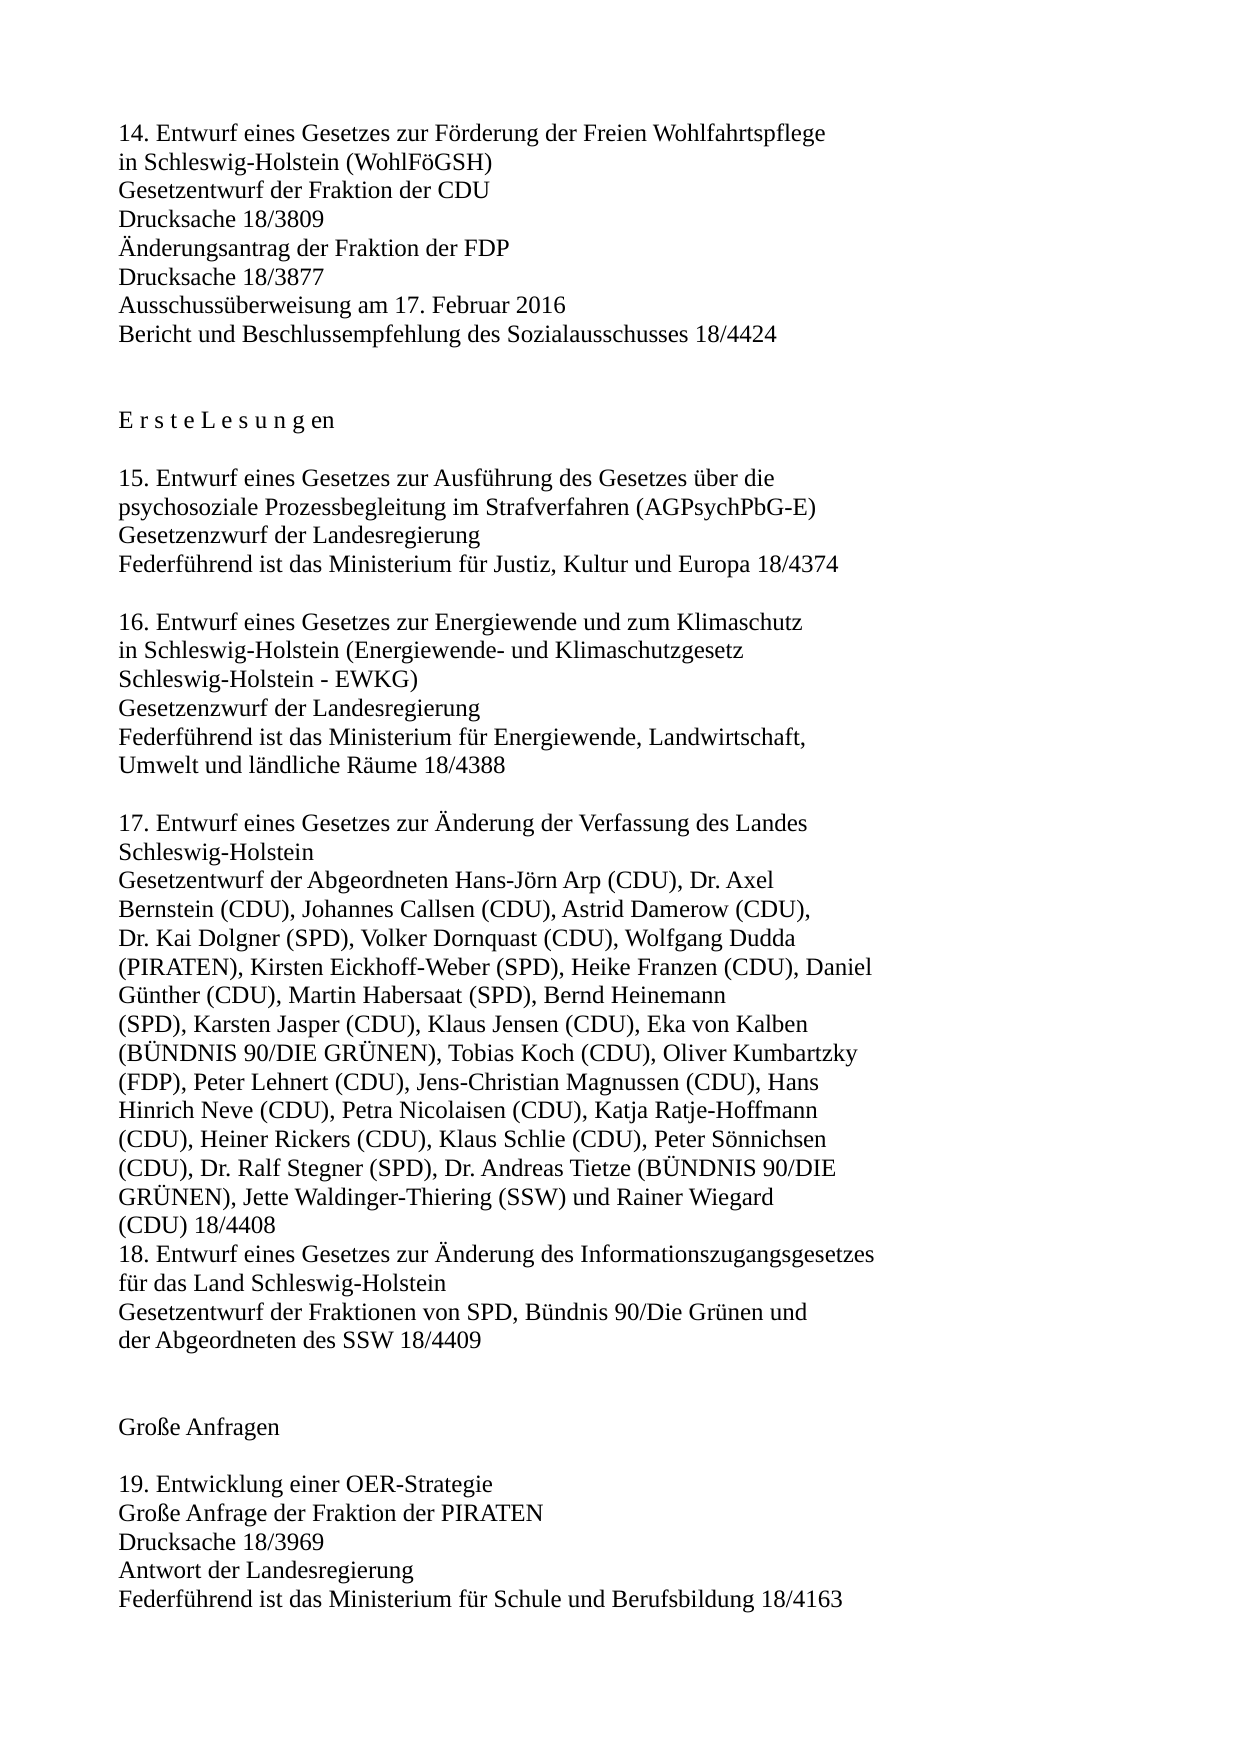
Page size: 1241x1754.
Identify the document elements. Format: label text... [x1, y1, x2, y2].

text Gesetzentwurf der Abgeordneten Hans-Jörn Arp (CDU), Dr. Axel [118, 866, 1122, 894]
text Gesetzenzwurf der Landesregierung [118, 693, 1122, 722]
text der Abgeordneten des SSW 18/4409 [118, 1326, 1122, 1354]
text in Schleswig-Holstein (Energiewende- und Klimaschutzgesetz [118, 636, 1122, 664]
text Umwelt und ländliche Räume 18/4388 [118, 751, 1122, 779]
text Große Anfrage der Fraktion der PIRATEN [118, 1498, 1122, 1527]
text Gesetzentwurf der Fraktion der CDU [118, 176, 1122, 204]
text Drucksache 18/3969 [118, 1527, 1122, 1556]
text Schleswig-Holstein - EWKG) [118, 664, 1122, 693]
text für das Land Schleswig-Holstein [118, 1268, 1122, 1297]
text Federführend ist das Ministerium für Schule und Berufsbildung 18/4163 [118, 1584, 1122, 1613]
text in Schleswig-Holstein (WohlFöGSH) [118, 147, 1122, 176]
text Drucksache 18/3809 [118, 204, 1122, 233]
text GRÜNEN), Jette Waldinger-Thiering (SSW) und Rainer Wiegard [118, 1182, 1122, 1211]
text Federführend ist das Ministerium für Energiewende, Landwirtschaft, [118, 722, 1122, 751]
text (FDP), Peter Lehnert (CDU), Jens-Christian Magnussen (CDU), Hans [118, 1067, 1122, 1096]
text 14. Entwurf eines Gesetzes zur Förderung der Freien Wohlfahrtspflege [118, 118, 1122, 147]
text Schleswig-Holstein [118, 837, 1122, 866]
text 18. Entwurf eines Gesetzes zur Änderung des Informationszugangsgesetzes [118, 1239, 1122, 1268]
text psychosoziale Prozessbegleitung im Strafverfahren (AGPsychPbG-E) [118, 492, 1122, 521]
text 16. Entwurf eines Gesetzes zur Energiewende und zum Klimaschutz [118, 607, 1122, 636]
text Große Anfragen [118, 1412, 1122, 1441]
text Bericht und Beschlussempfehlung des Sozialausschusses 18/4424 [118, 319, 1122, 348]
text 15. Entwurf eines Gesetzes zur Ausführung des Gesetzes über die [118, 463, 1122, 492]
text Änderungsantrag der Fraktion der FDP [118, 233, 1122, 262]
text (BÜNDNIS 90/DIE GRÜNEN), Tobias Koch (CDU), Oliver Kumbartzky [118, 1038, 1122, 1067]
text 17. Entwurf eines Gesetzes zur Änderung der Verfassung des Landes [118, 808, 1122, 837]
text Federführend ist das Ministerium für Justiz, Kultur und Europa 18/4374 [118, 549, 1122, 578]
text 19. Entwicklung einer OER-Strategie [118, 1469, 1122, 1498]
text (CDU), Dr. Ralf Stegner (SPD), Dr. Andreas Tietze (BÜNDNIS 90/DIE [118, 1153, 1122, 1182]
text Gesetzenzwurf der Landesregierung [118, 521, 1122, 549]
text Günther (CDU), Martin Habersaat (SPD), Bernd Heinemann [118, 981, 1122, 1009]
text Gesetzentwurf der Fraktionen von SPD, Bündnis 90/Die Grünen und [118, 1297, 1122, 1326]
text (SPD), Karsten Jasper (CDU), Klaus Jensen (CDU), Eka von Kalben [118, 1009, 1122, 1038]
text E r s t e L e s u n g en [118, 406, 1122, 434]
text Hinrich Neve (CDU), Petra Nicolaisen (CDU), Katja Ratje-Hoffmann [118, 1096, 1122, 1124]
text Dr. Kai Dolgner (SPD), Volker Dornquast (CDU), Wolfgang Dudda [118, 923, 1122, 952]
text Bernstein (CDU), Johannes Callsen (CDU), Astrid Damerow (CDU), [118, 894, 1122, 923]
text (PIRATEN), Kirsten Eickhoff-Weber (SPD), Heike Franzen (CDU), Daniel [118, 952, 1122, 981]
text Antwort der Landesregierung [118, 1556, 1122, 1584]
text Drucksache 18/3877 [118, 262, 1122, 291]
text (CDU) 18/4408 [118, 1211, 1122, 1239]
text Ausschussüberweisung am 17. Februar 2016 [118, 291, 1122, 319]
text (CDU), Heiner Rickers (CDU), Klaus Schlie (CDU), Peter Sönnichsen [118, 1124, 1122, 1153]
